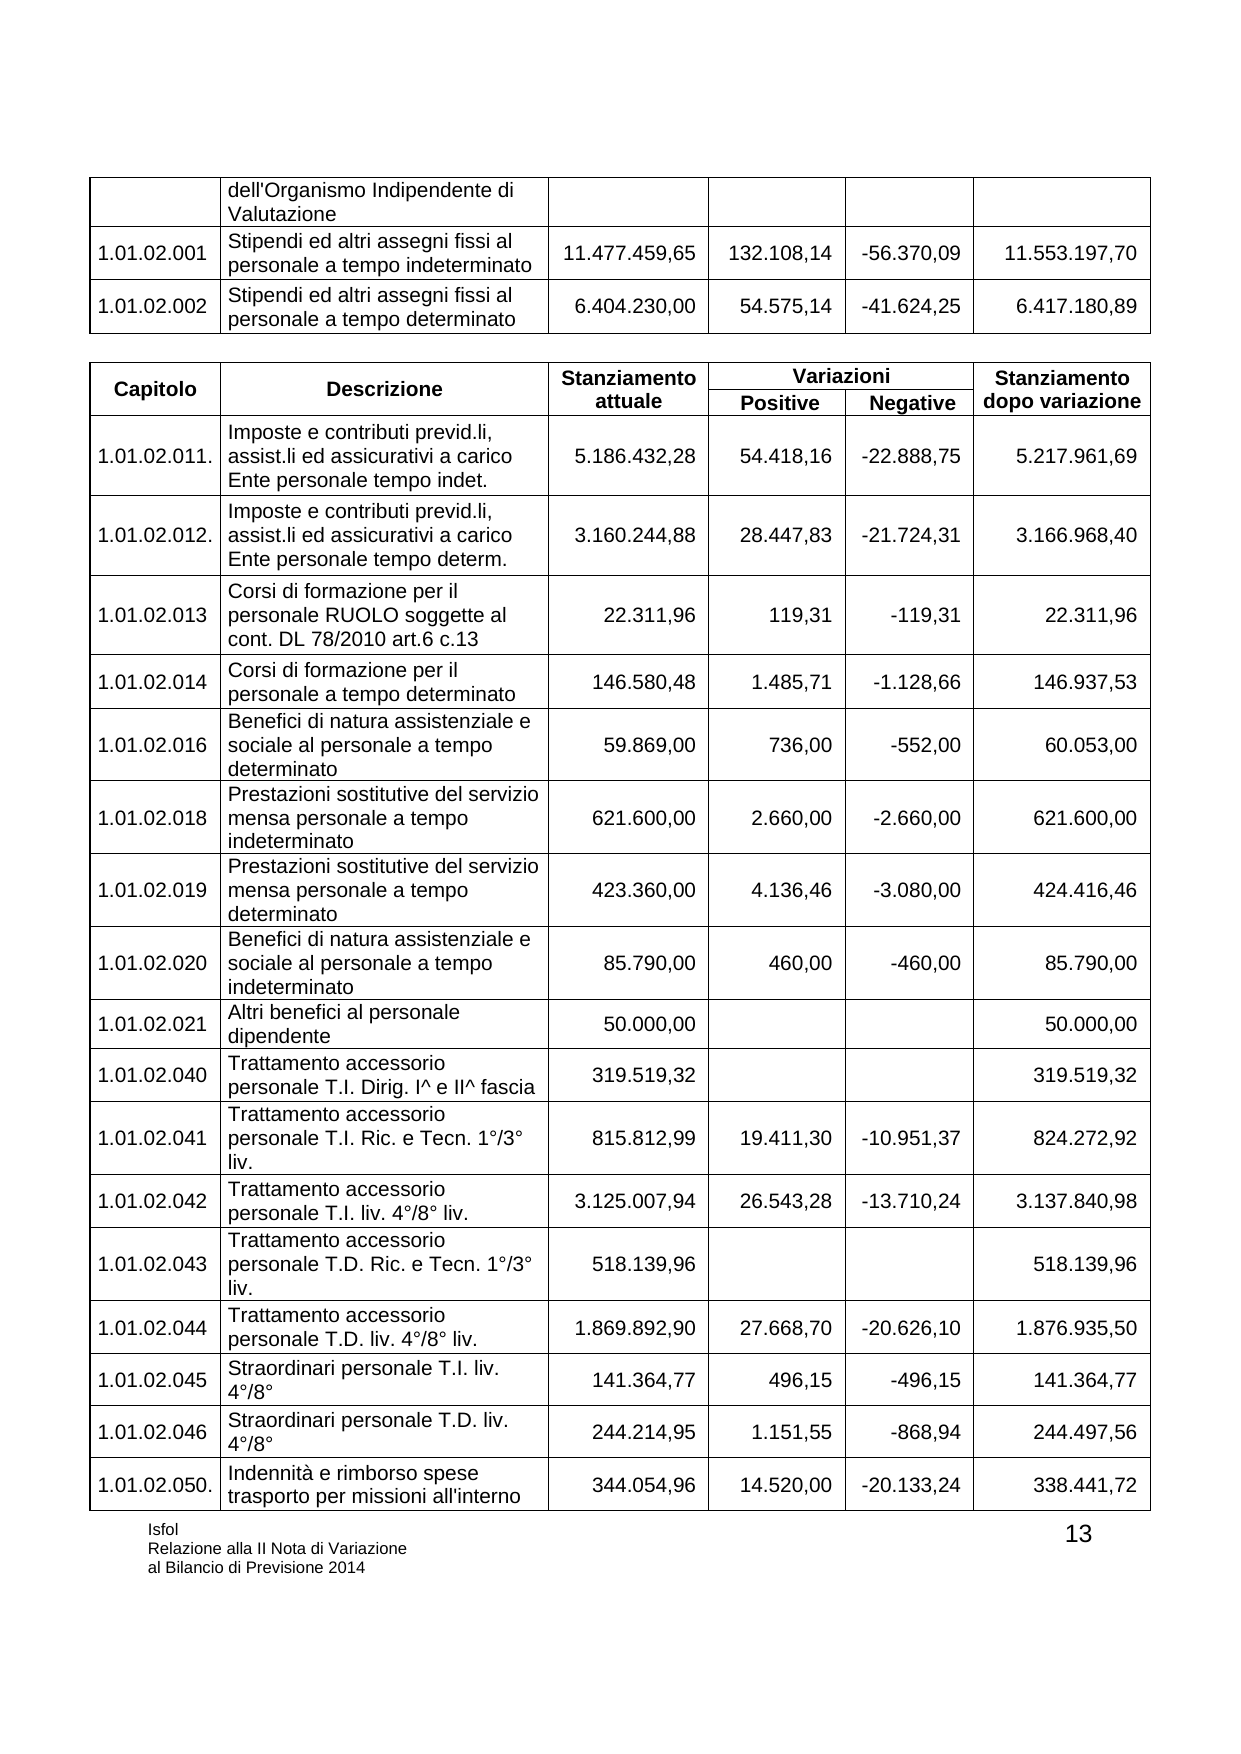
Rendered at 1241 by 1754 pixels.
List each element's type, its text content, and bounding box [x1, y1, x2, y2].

table_cell -1.128,66 [846, 655, 973, 707]
table_cell Benefici di natura assistenziale e sociale al personale a tempo indeterminato [221, 927, 548, 999]
table_cell Altri benefici al personale dipendente [221, 1000, 548, 1048]
table_cell 1.01.02.016 [91, 709, 220, 780]
table_cell -22.888,75 [846, 416, 973, 495]
table_cell 1.01.02.045 [91, 1354, 220, 1405]
table_cell -56.370,09 [846, 227, 973, 279]
table_cell [709, 1228, 845, 1300]
table_cell 621.600,00 [549, 781, 708, 853]
table_cell Stipendi ed altri assegni fissi al personale a tempo indeterminato [221, 227, 548, 279]
table_cell 460,00 [709, 927, 845, 999]
table_cell 146.937,53 [974, 655, 1150, 707]
table_cell 815.812,99 [549, 1102, 708, 1174]
table_cell Positive [709, 390, 845, 415]
table_cell 1.01.02.042 [91, 1175, 220, 1227]
table_cell 1.01.02.019 [91, 854, 220, 926]
table_cell [709, 1049, 845, 1101]
table_cell Prestazioni sostitutive del servizio mensa personale a tempo indeterminato [221, 781, 548, 853]
table_cell 1.485,71 [709, 655, 845, 707]
table_cell [846, 1000, 973, 1048]
table_cell Trattamento accessorio personale T.D. Ric. e Tecn. 1°/3° liv. [221, 1228, 548, 1300]
table_cell dell'Organismo Indipendente di Valutazione [221, 178, 548, 226]
table_cell 1.01.02.018 [91, 781, 220, 853]
table_cell -496,15 [846, 1354, 973, 1405]
table_cell 1.01.02.050. [91, 1458, 220, 1510]
table_cell 518.139,96 [549, 1228, 708, 1300]
table_cell 319.519,32 [974, 1049, 1150, 1101]
table_cell 14.520,00 [709, 1458, 845, 1510]
table_cell Indennità e rimborso spese trasporto per missioni all'interno [221, 1458, 548, 1510]
table_header Stanziamento dopo variazione [974, 363, 1150, 415]
table_cell 244.497,56 [974, 1406, 1150, 1457]
table_cell [709, 1000, 845, 1048]
table_cell -10.951,37 [846, 1102, 973, 1174]
table_cell 54.418,16 [709, 416, 845, 495]
table_cell 1.01.02.040 [91, 1049, 220, 1101]
table_cell 496,15 [709, 1354, 845, 1405]
table_cell 1.01.02.014 [91, 655, 220, 707]
table_cell Trattamento accessorio personale T.I. liv. 4°/8° liv. [221, 1175, 548, 1227]
table_cell Prestazioni sostitutive del servizio mensa personale a tempo determinato [221, 854, 548, 926]
table_cell 11.477.459,65 [549, 227, 708, 279]
table_cell 4.136,46 [709, 854, 845, 926]
table_cell 1.01.02.044 [91, 1301, 220, 1353]
table_cell 424.416,46 [974, 854, 1150, 926]
table_cell 244.214,95 [549, 1406, 708, 1457]
table_cell 119,31 [709, 576, 845, 654]
table_cell 3.166.968,40 [974, 496, 1150, 575]
table_cell 132.108,14 [709, 227, 845, 279]
table_cell -3.080,00 [846, 854, 973, 926]
table_cell 736,00 [709, 709, 845, 780]
table_cell 50.000,00 [974, 1000, 1150, 1048]
table_header Descrizione [221, 363, 548, 415]
table_cell 60.053,00 [974, 709, 1150, 780]
table_cell 22.311,96 [549, 576, 708, 654]
table_cell Negative [846, 390, 973, 415]
table_cell 141.364,77 [549, 1354, 708, 1405]
table_cell -20.133,24 [846, 1458, 973, 1510]
table_cell Trattamento accessorio personale T.I. Ric. e Tecn. 1°/3° liv. [221, 1102, 548, 1174]
table_cell Trattamento accessorio personale T.D. liv. 4°/8° liv. [221, 1301, 548, 1353]
table_cell 338.441,72 [974, 1458, 1150, 1510]
table_cell 824.272,92 [974, 1102, 1150, 1174]
table_cell 1.01.02.011. [91, 416, 220, 495]
table_cell Straordinari personale T.I. liv. 4°/8° [221, 1354, 548, 1405]
table_cell 59.869,00 [549, 709, 708, 780]
table_cell [846, 1228, 973, 1300]
table_cell 1.01.02.012. [91, 496, 220, 575]
table_cell 1.01.02.046 [91, 1406, 220, 1457]
table_cell 6.417.180,89 [974, 280, 1150, 332]
table_cell 85.790,00 [549, 927, 708, 999]
table_cell 621.600,00 [974, 781, 1150, 853]
table_cell -20.626,10 [846, 1301, 973, 1353]
table_cell 3.160.244,88 [549, 496, 708, 575]
table_cell 1.876.935,50 [974, 1301, 1150, 1353]
table_cell 1.01.02.002 [91, 280, 220, 332]
table_cell 319.519,32 [549, 1049, 708, 1101]
table_header Variazioni [709, 363, 973, 389]
table_cell 1.01.02.043 [91, 1228, 220, 1300]
table_cell 1.151,55 [709, 1406, 845, 1457]
table_cell [549, 178, 708, 226]
table_cell 1.01.02.041 [91, 1102, 220, 1174]
table_cell -21.724,31 [846, 496, 973, 575]
table_cell 22.311,96 [974, 576, 1150, 654]
table_cell 5.217.961,69 [974, 416, 1150, 495]
table_cell Straordinari personale T.D. liv. 4°/8° [221, 1406, 548, 1457]
table_cell 28.447,83 [709, 496, 845, 575]
table_cell Imposte e contributi previd.li, assist.li ed assicurativi a carico Ente personale tempo indet. [221, 416, 548, 495]
table_header Capitolo [91, 363, 220, 415]
table_cell -2.660,00 [846, 781, 973, 853]
table_cell 19.411,30 [709, 1102, 845, 1174]
table_cell 2.660,00 [709, 781, 845, 853]
table_cell Corsi di formazione per il personale RUOLO soggette al cont. DL 78/2010 art.6 c.13 [221, 576, 548, 654]
table_cell 5.186.432,28 [549, 416, 708, 495]
table_cell 1.01.02.021 [91, 1000, 220, 1048]
table_cell 3.137.840,98 [974, 1175, 1150, 1227]
table_cell 146.580,48 [549, 655, 708, 707]
table_cell 27.668,70 [709, 1301, 845, 1353]
table_cell 141.364,77 [974, 1354, 1150, 1405]
table_cell -552,00 [846, 709, 973, 780]
table_cell 26.543,28 [709, 1175, 845, 1227]
table_cell [846, 178, 973, 226]
table_cell 344.054,96 [549, 1458, 708, 1510]
table_header Stanziamento attuale [549, 363, 708, 415]
table_cell Corsi di formazione per il personale a tempo determinato [221, 655, 548, 707]
table_cell Benefici di natura assistenziale e sociale al personale a tempo determinato [221, 709, 548, 780]
table_cell Imposte e contributi previd.li, assist.li ed assicurativi a carico Ente personale tempo determ. [221, 496, 548, 575]
table_cell 54.575,14 [709, 280, 845, 332]
table_cell -868,94 [846, 1406, 973, 1457]
table_cell 1.01.02.020 [91, 927, 220, 999]
table_cell 1.869.892,90 [549, 1301, 708, 1353]
table_cell -41.624,25 [846, 280, 973, 332]
table_cell Trattamento accessorio personale T.I. Dirig. I^ e II^ fascia [221, 1049, 548, 1101]
table_cell [974, 178, 1150, 226]
table_cell [846, 1049, 973, 1101]
table_cell -460,00 [846, 927, 973, 999]
table_cell [91, 178, 220, 226]
table_cell [709, 178, 845, 226]
table_cell 6.404.230,00 [549, 280, 708, 332]
table_cell -119,31 [846, 576, 973, 654]
table_cell 11.553.197,70 [974, 227, 1150, 279]
table_cell 85.790,00 [974, 927, 1150, 999]
table_cell -13.710,24 [846, 1175, 973, 1227]
table_cell 423.360,00 [549, 854, 708, 926]
table_cell 1.01.02.001 [91, 227, 220, 279]
table_cell Stipendi ed altri assegni fissi al personale a tempo determinato [221, 280, 548, 332]
table_cell 3.125.007,94 [549, 1175, 708, 1227]
table_cell 518.139,96 [974, 1228, 1150, 1300]
table_cell 50.000,00 [549, 1000, 708, 1048]
table_cell 1.01.02.013 [91, 576, 220, 654]
